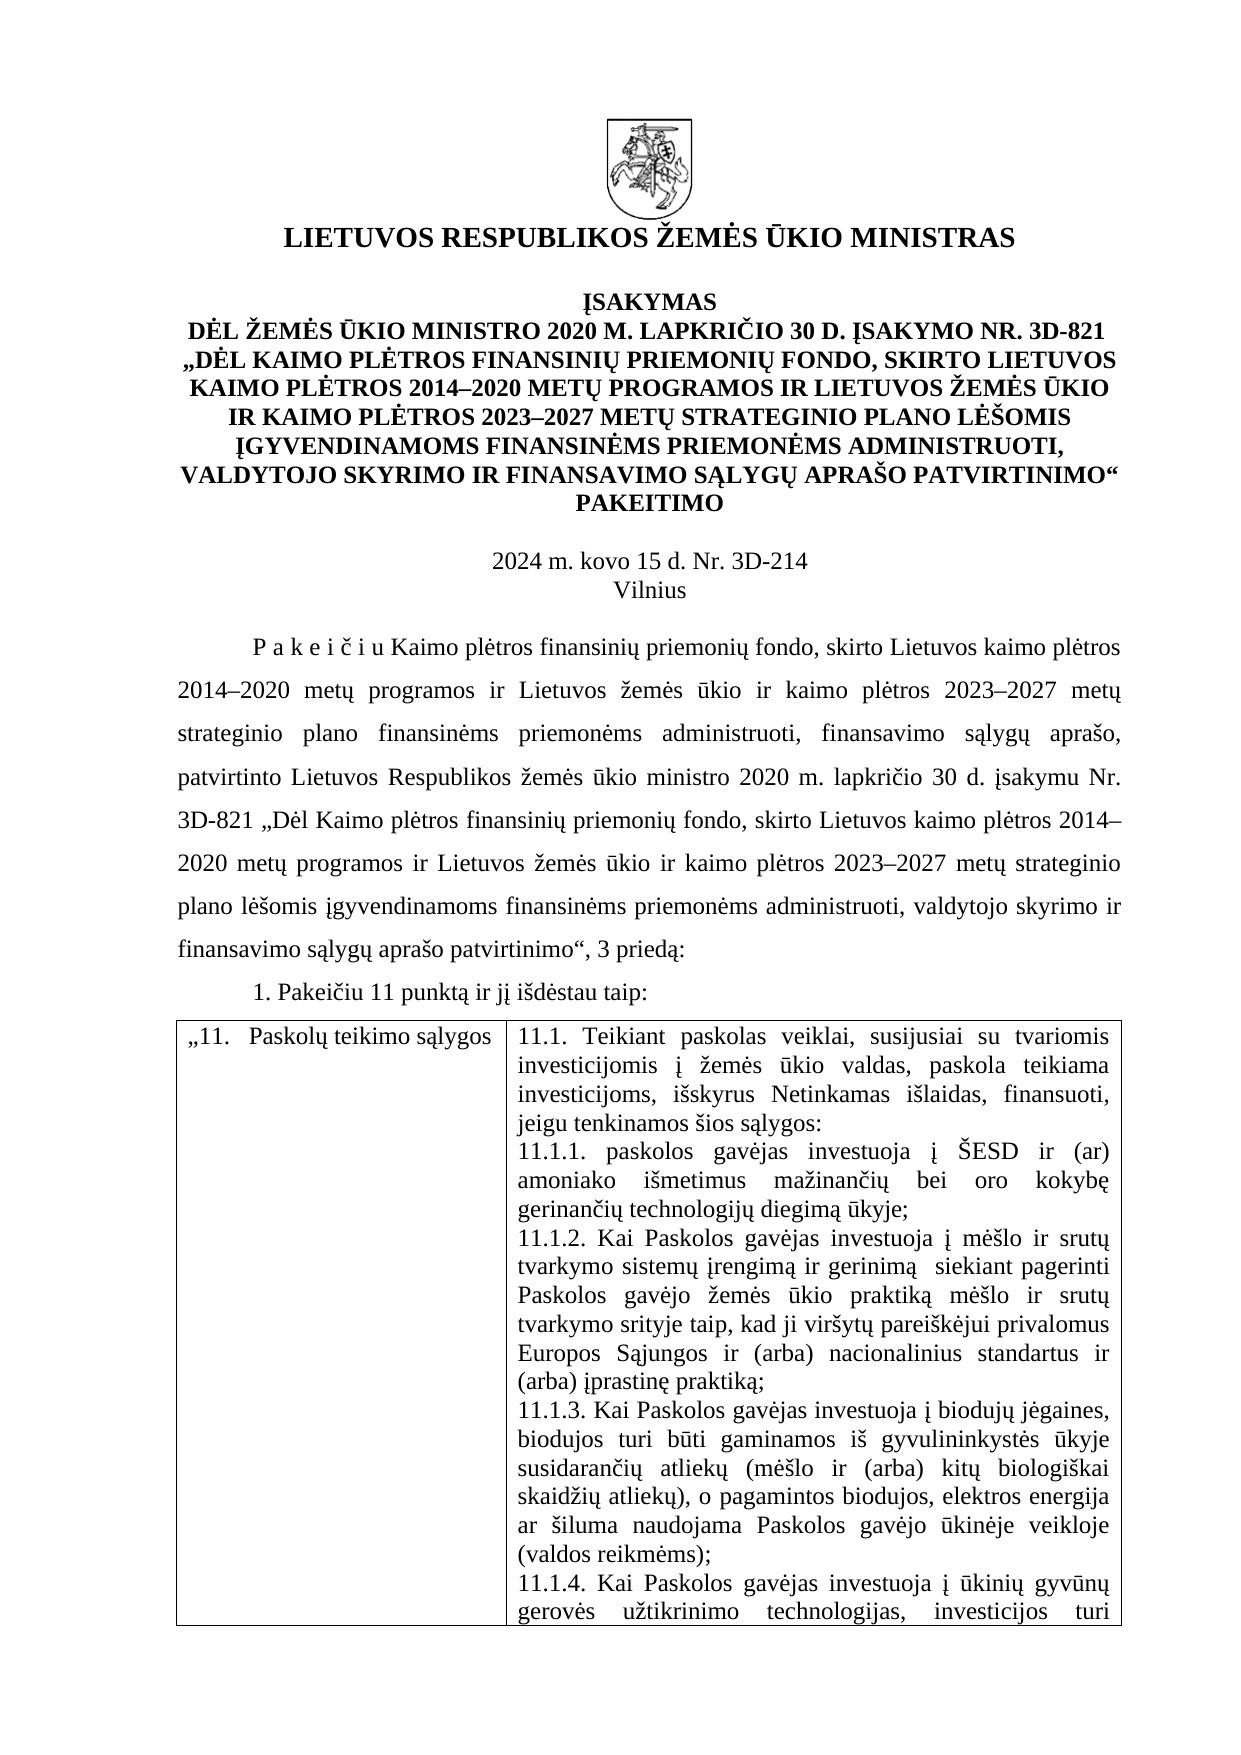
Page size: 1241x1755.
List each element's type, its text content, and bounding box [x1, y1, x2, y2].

text P a k e i č i u Kaimo plėtros finansinių priemonių fondo, skirto Lietuvos kaimo plėtros 2014–2020 metų programos ir Lietuvos žemės ūkio ir kaimo plėtros 2023–2027 metų strateginio plano finansinėms priemonėms administruoti, finansavimo sąlygų aprašo, patvirtinto Lietuvos Respublikos žemės ūkio ministro 2020 m. lapkričio 30 d. įsakymu Nr. 3D-821 „Dėl Kaimo plėtros finansinių priemonių fondo, skirto Lietuvos kaimo plėtros 2014–2020 metų programos ir Lietuvos žemės ūkio ir kaimo plėtros 2023–2027 metų strateginio plano lėšomis įgyvendinamoms finansinėms priemonėms administruoti, valdytojo skyrimo ir finansavimo sąlygų aprašo patvirtinimo“, 3 priedą: [177, 632, 1122, 963]
text „DĖL KAIMO PLĖTROS FINANSINIŲ PRIEMONIŲ FONDO, SKIRTO LIETUVOS KAIMO PLĖTROS 2014–2020 METŲ PROGRAMOS IR LIETUVOS ŽEMĖS ŪKIO IR KAIMO PLĖTROS 2023–2027 METŲ STRATEGINIO PLANO LĖŠOMIS ĮGYVENDINAMOMS FINANSINĖMS PRIEMONĖMS ADMINISTRUOTI, VALDYTOJO SKYRIMO IR FINANSAVIMO SĄLYGŲ APRAŠO PATVIRTINIMO“ [177, 345, 1122, 488]
text PAKEITIMO [177, 488, 1122, 517]
text LIETUVOS RESPUBLIKOS ŽEMĖS ŪKIO MINISTRAS [177, 220, 1122, 254]
text 1. Pakeičiu 11 punktą ir jį išdėstau taip: [177, 977, 1122, 1006]
text 2024 m. kovo 15 d. Nr. 3D-214 [177, 546, 1122, 575]
text DĖL ŽEMĖS ŪKIO MINISTRO 2020 M. LAPKRIČIO 30 D. ĮSAKYMO NR. 3D-821 [177, 316, 1122, 345]
table_header 11.1. Teikiant paskolas veiklai, susijusiai su tvariomis investicijomis į žemės ūkio valdas, paskola teikiama investicijoms, išskyrus Netinkamas išlaidas, finansuoti, jeigu tenkinamos šios sąlygos: 11.1.1. paskolos gavėjas investuoja į ŠESD ir (ar) amoniako išmetimus mažinančių bei oro kokybę gerinančių technologijų diegimą ūkyje; 11.1.2. Kai Paskolos gavėjas investuoja į mėšlo ir srutų tvarkymo sistemų įrengimą ir gerinimą siekiant pagerinti Paskolos gavėjo žemės ūkio praktiką mėšlo ir srutų tvarkymo srityje taip, kad ji viršytų pareiškėjui privalomus Europos Sąjungos ir (arba) nacionalinius standartus ir (arba) įprastinę praktiką; 11.1.3. Kai Paskolos gavėjas investuoja į biodujų jėgaines, biodujos turi būti gaminamos iš gyvulininkystės ūkyje susidarančių atliekų (mėšlo ir (arba) kitų biologiškai skaidžių atliekų), o pagamintos biodujos, elektros energija ar šiluma naudojama Paskolos gavėjo ūkinėje veikloje (valdos reikmėms); 11.1.4. Kai Paskolos gavėjas investuoja į ūkinių gyvūnų gerovės užtikrinimo technologijas, investicijos turi [507, 1021, 1121, 1625]
text Vilnius [177, 575, 1122, 603]
table_header „11. Paskolų teikimo sąlygos [177, 1021, 506, 1625]
text ĮSAKYMAS [177, 287, 1122, 316]
